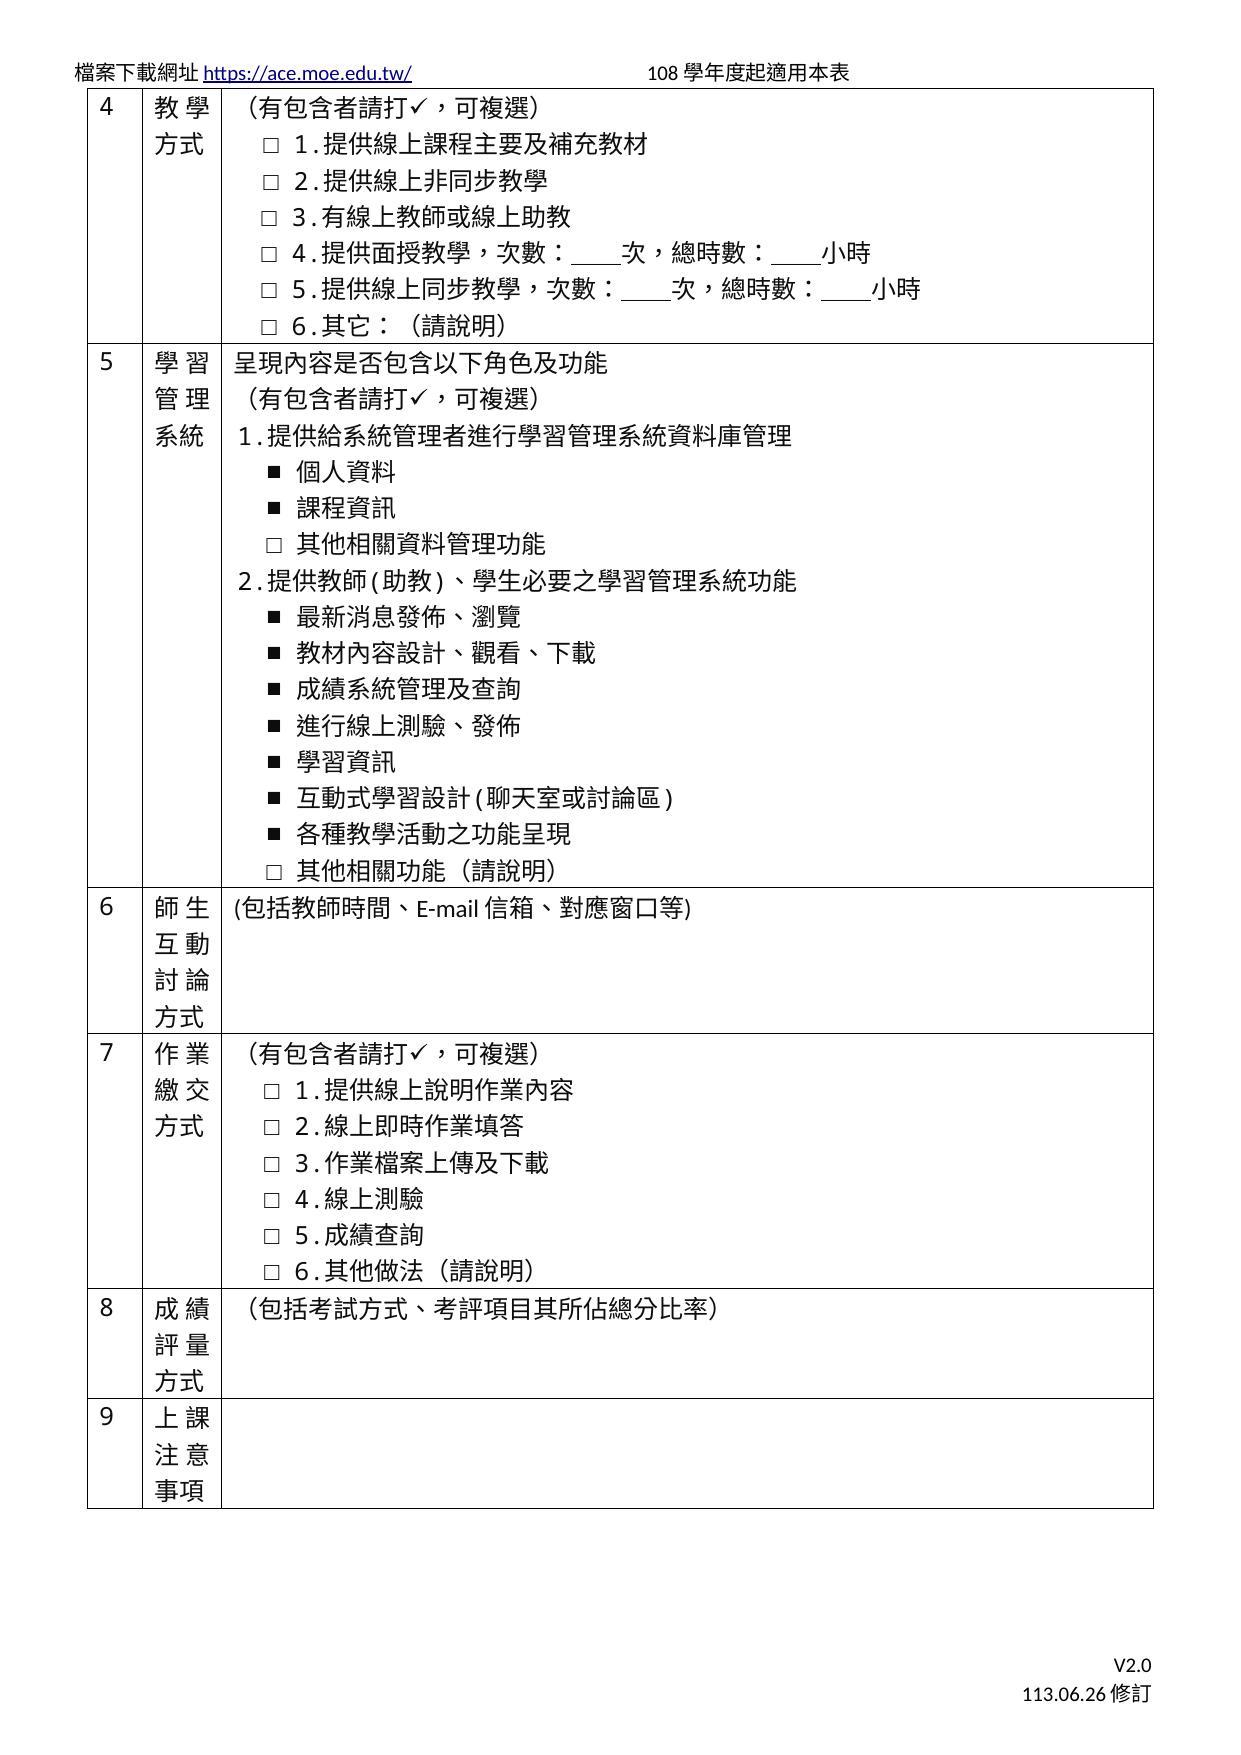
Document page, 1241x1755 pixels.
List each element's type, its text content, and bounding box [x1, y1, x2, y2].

table_cell 成績評量方式 [143, 1289, 221, 1398]
table_cell [88, 344, 142, 887]
table_cell [88, 1034, 142, 1288]
table_cell 教學方式 [143, 89, 221, 342]
table_cell [88, 1289, 142, 1398]
table_cell [88, 89, 142, 342]
table_cell 師生互動討論方式 [143, 888, 221, 1033]
table_cell （有包含者請打，可複選） □ 1.提供線上說明作業內容 □ 2.線上即時作業填答 □ 3.作業檔案上傳及下載 □ 4.線上測驗 □ 5.成績查詢 □ 6.其他做法（請說明） [222, 1034, 1153, 1288]
table_cell （包括考試方式、考評項目其所佔總分比率） [222, 1289, 1153, 1398]
table_cell [222, 1399, 1153, 1508]
table_cell [88, 1399, 142, 1508]
table_cell 呈現內容是否包含以下角色及功能 （有包含者請打，可複選） 1.提供給系統管理者進行學習管理系統資料庫管理 ■ 個人資料 ■ 課程資訊 □ 其他相關資料管理功能 2.提供教師(助教)、學生必要之學習管理系統功能 ■ 最新消息發佈、瀏覽 ■ 教材內容設計、觀看、下載 ■ 成績系統管理及查詢 ■ 進行線上測驗、發佈 ■ 學習資訊 ■ 互動式學習設計(聊天室或討論區) ■ 各種教學活動之功能呈現 □ 其他相關功能（請說明） [222, 344, 1153, 887]
table_cell 上課注意事項 [143, 1399, 221, 1508]
table_cell 學習管理系統 [143, 344, 221, 887]
table_cell [88, 888, 142, 1033]
table_cell 作業繳交方式 [143, 1034, 221, 1288]
table_cell (包括教師時間、E-mail信箱、對應窗口等) [222, 888, 1153, 1033]
table_cell （有包含者請打，可複選） □ 1.提供線上課程主要及補充教材 □ 2.提供線上非同步教學 □ 3.有線上教師或線上助教 □ 4.提供面授教學，次數：＿＿次，總時數：＿＿小時 □ 5.提供線上同步教學，次數：＿＿次，總時數：＿＿小時 □ 6.其它：（請說明） [222, 89, 1153, 342]
